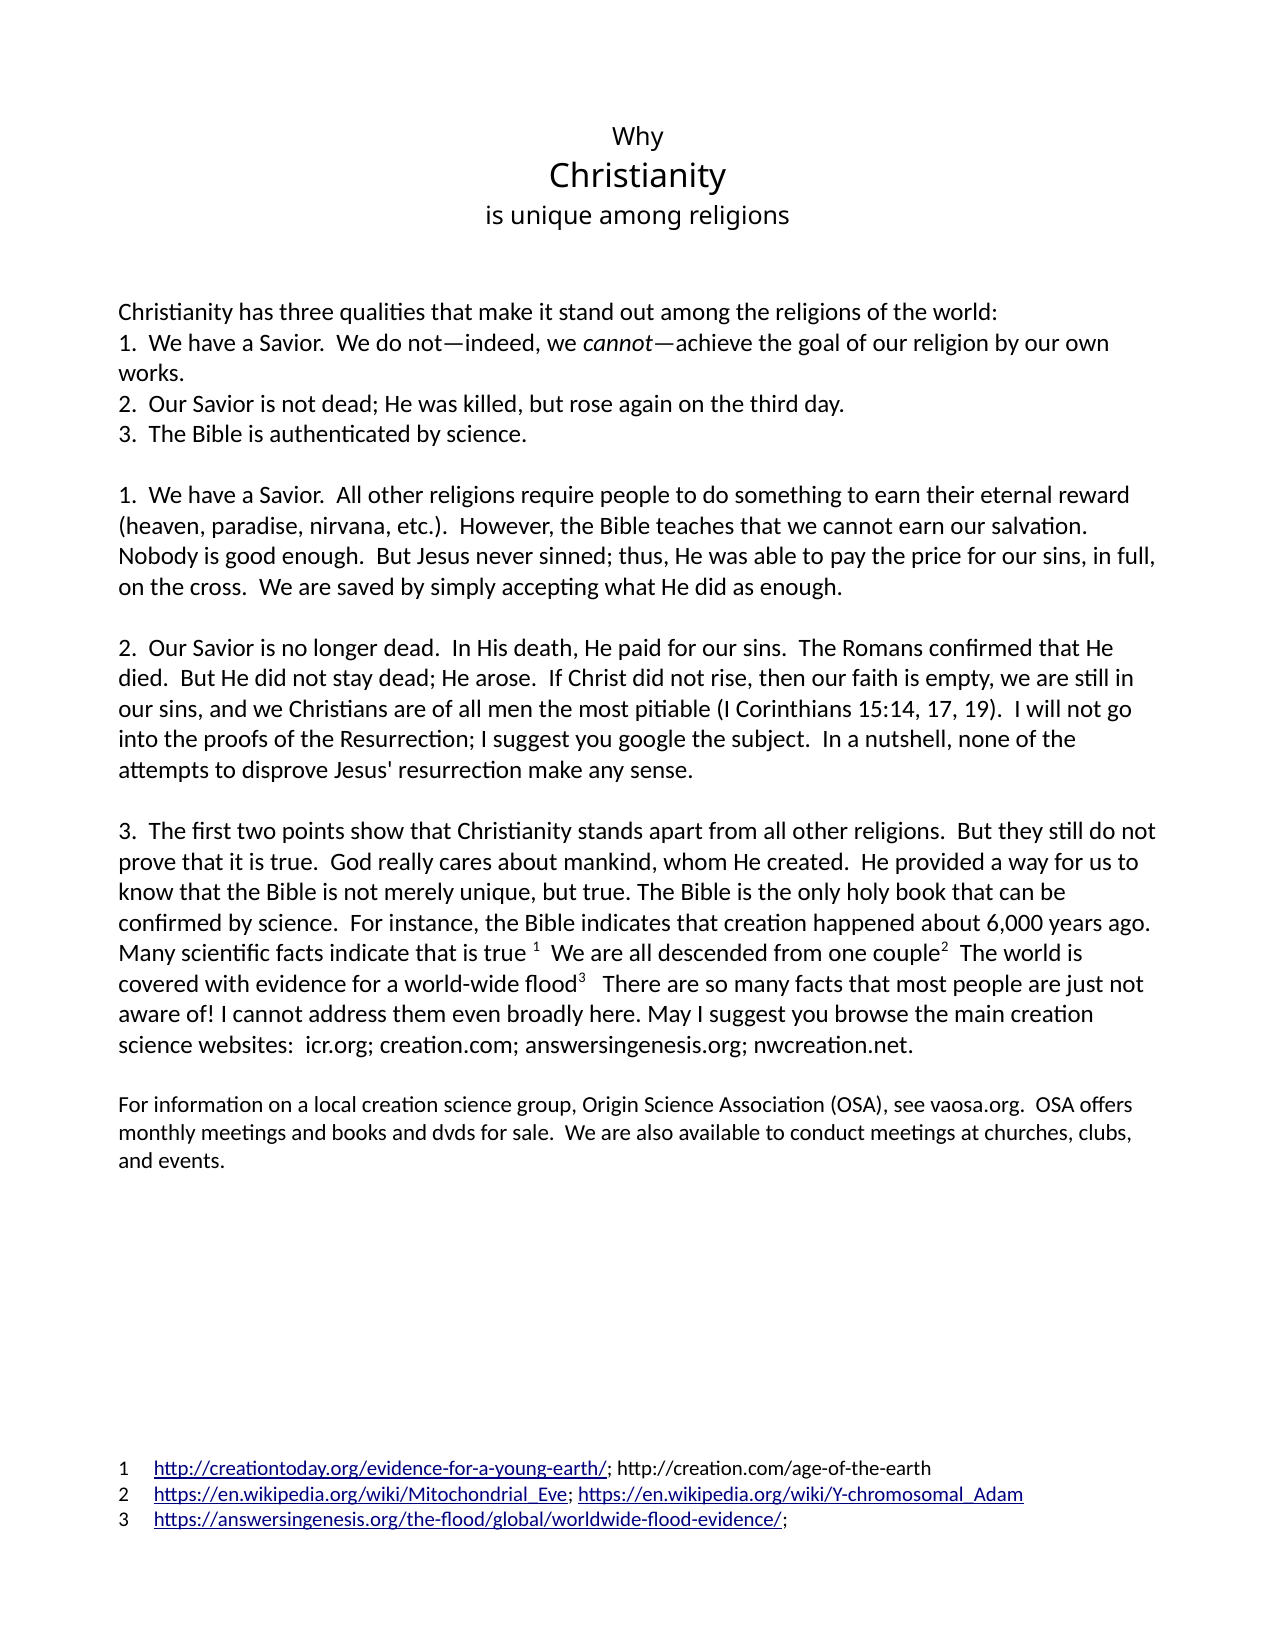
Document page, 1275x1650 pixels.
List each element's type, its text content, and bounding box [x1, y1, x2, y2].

text Why [118, 118, 1157, 152]
text Christianity has three qualities that make it stand out among the religions of the world: [118, 296, 1157, 327]
text 2. Our Savior is no longer dead. In His death, He paid for our sins. The Romans confirmed that He died. But He did not stay dead; He arose. If Christ did not rise, then our faith is empty, we are still in our sins, and we Christians are of all men the most pitiable (I Corinthians 15:14, 17, 19). I will not go into the proofs of the Resurrection; I suggest you google the subject. In a nutshell, none of the attempts to disprove Jesus' resurrection make any sense. [118, 632, 1157, 784]
text Christianity [118, 152, 1157, 198]
text 3. The first two points show that Christianity stands apart from all other religions. But they still do not prove that it is true. God really cares about mankind, whom He created. He provided a way for us to know that the Bible is not merely unique, but true. The Bible is the only holy book that can be confirmed by science. For instance, the Bible indicates that creation happened about 6,000 years ago. Many scientific facts indicate that is true We are all descended from one couple The world is covered with evidence for a world-wide flood There are so many facts that most people are just not aware of! I cannot address them even broadly here. May I suggest you browse the main creation science websites: icr.org; creation.com; answersingenesis.org; nwcreation.net. [118, 815, 1157, 1059]
text http://creationtoday.org/evidence-for-a-young-earth/; http://creation.com/age-of-the-earth [118, 1456, 1157, 1481]
text For information on a local creation science group, Origin Science Association (OSA), see vaosa.org. OSA offers monthly meetings and books and dvds for sale. We are also available to conduct meetings at churches, clubs, and events. [118, 1090, 1157, 1174]
text https://answersingenesis.org/the-flood/global/worldwide-flood-evidence/; [118, 1506, 1157, 1532]
text https://en.wikipedia.org/wiki/Mitochondrial_Eve; https://en.wikipedia.org/wiki/Y-chromosomal_Adam [118, 1481, 1157, 1506]
text 1. We have a Savior. We do not—indeed, we cannot—achieve the goal of our religion by our own works. [118, 327, 1157, 388]
text 3. The Bible is authenticated by science. [118, 418, 1157, 449]
text 1. We have a Savior. All other religions require people to do something to earn their eternal reward (heaven, paradise, nirvana, etc.). However, the Bible teaches that we cannot earn our salvation. Nobody is good enough. But Jesus never sinned; thus, He was able to pay the price for our sins, in full, on the cross. We are saved by simply accepting what He did as enough. [118, 479, 1157, 601]
text is unique among religions [118, 198, 1157, 232]
text 2. Our Savior is not dead; He was killed, but rose again on the third day. [118, 388, 1157, 418]
